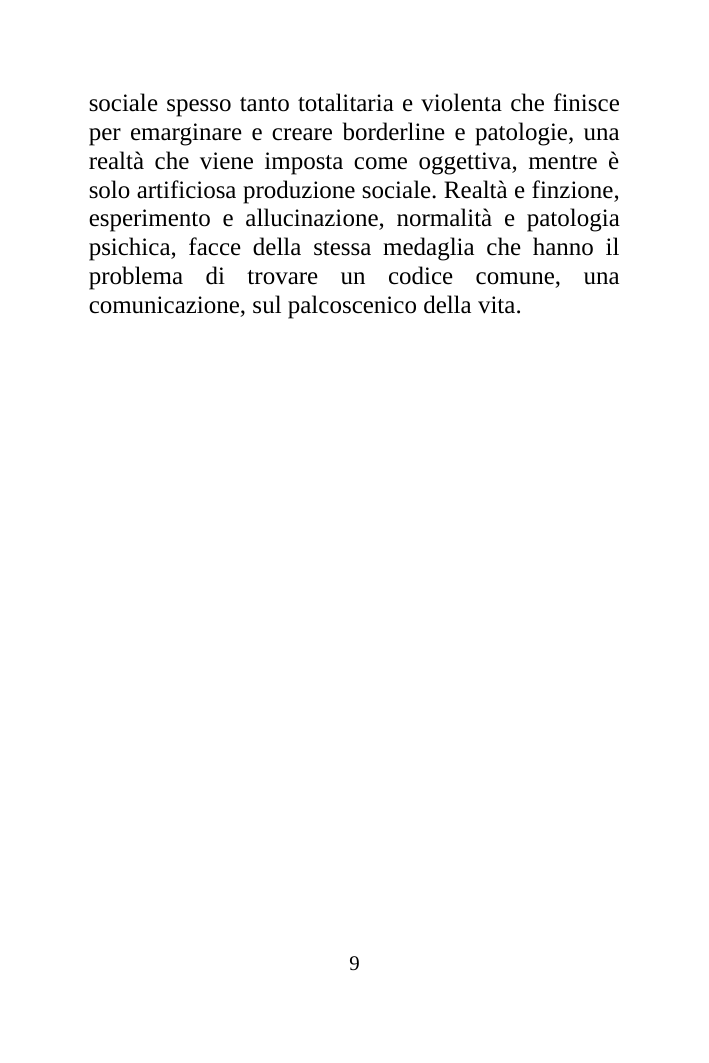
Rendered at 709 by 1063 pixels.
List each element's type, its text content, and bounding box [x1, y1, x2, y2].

text sociale spesso tanto totalitaria e violenta che finisce per emarginare e creare borderline e patologie, una realtà che viene imposta come oggettiva, mentre è solo artificiosa produzione sociale. Realtà e finzione, esperimento e allucinazione, normalità e patologia psichica, facce della stessa medaglia che hanno il problema di trovare un codice comune, una comunicazione, sul palcoscenico della vita. [88, 88, 620, 318]
